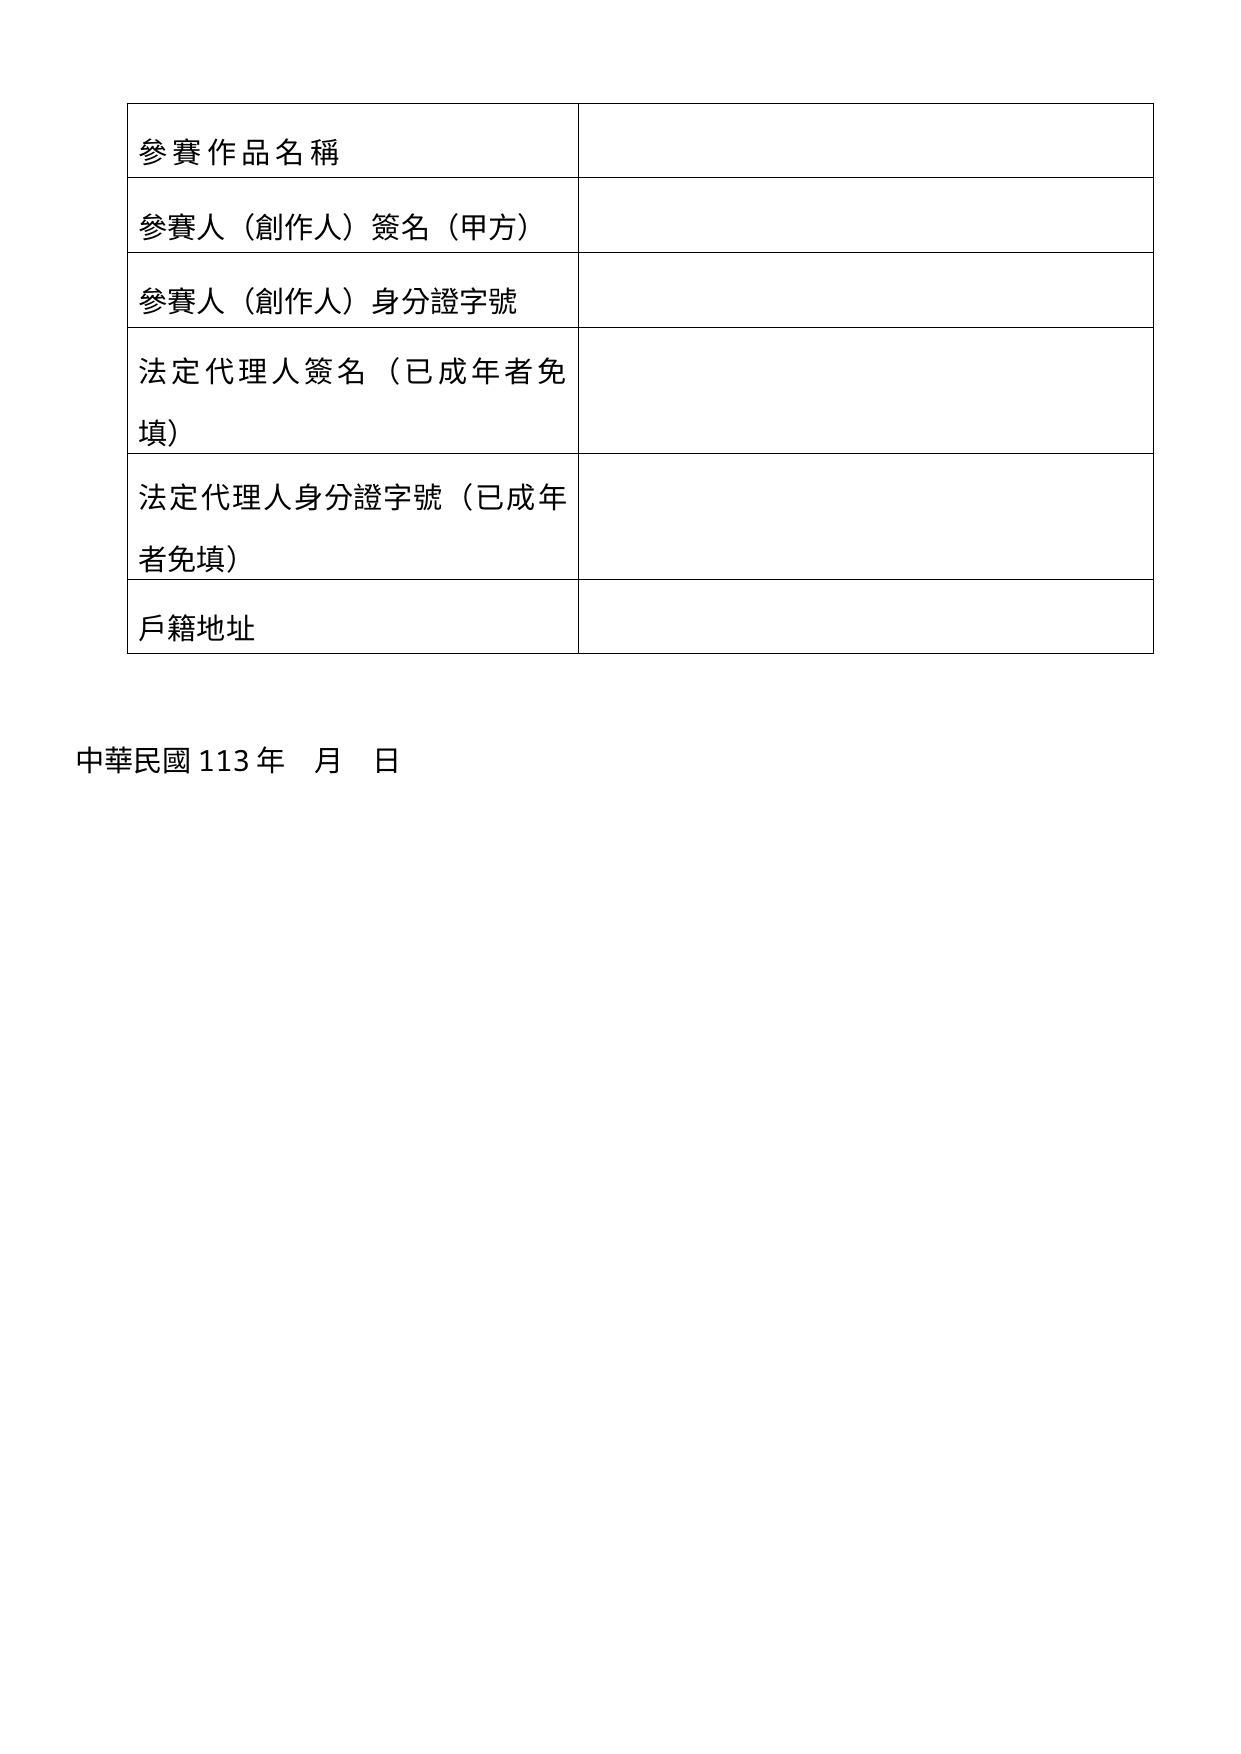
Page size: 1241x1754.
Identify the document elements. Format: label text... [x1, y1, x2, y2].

table_cell [579, 454, 1153, 579]
table_cell [579, 253, 1153, 327]
table_header 參賽作品名稱 [128, 104, 578, 177]
table_cell [579, 328, 1153, 453]
table_cell [579, 178, 1153, 252]
table_header [579, 104, 1153, 177]
table_cell 法定代理人簽名（已成年者免填） [128, 328, 578, 453]
table_cell 法定代理人身分證字號（已成年者免填） [128, 454, 578, 579]
table_cell [579, 580, 1153, 653]
text 中華民國113年 月 日 [75, 717, 1165, 779]
table_cell 參賽人（創作人）簽名（甲方） [128, 178, 578, 252]
table_cell 參賽人（創作人）身分證字號 [128, 253, 578, 327]
table_cell 戶籍地址 [128, 580, 578, 653]
